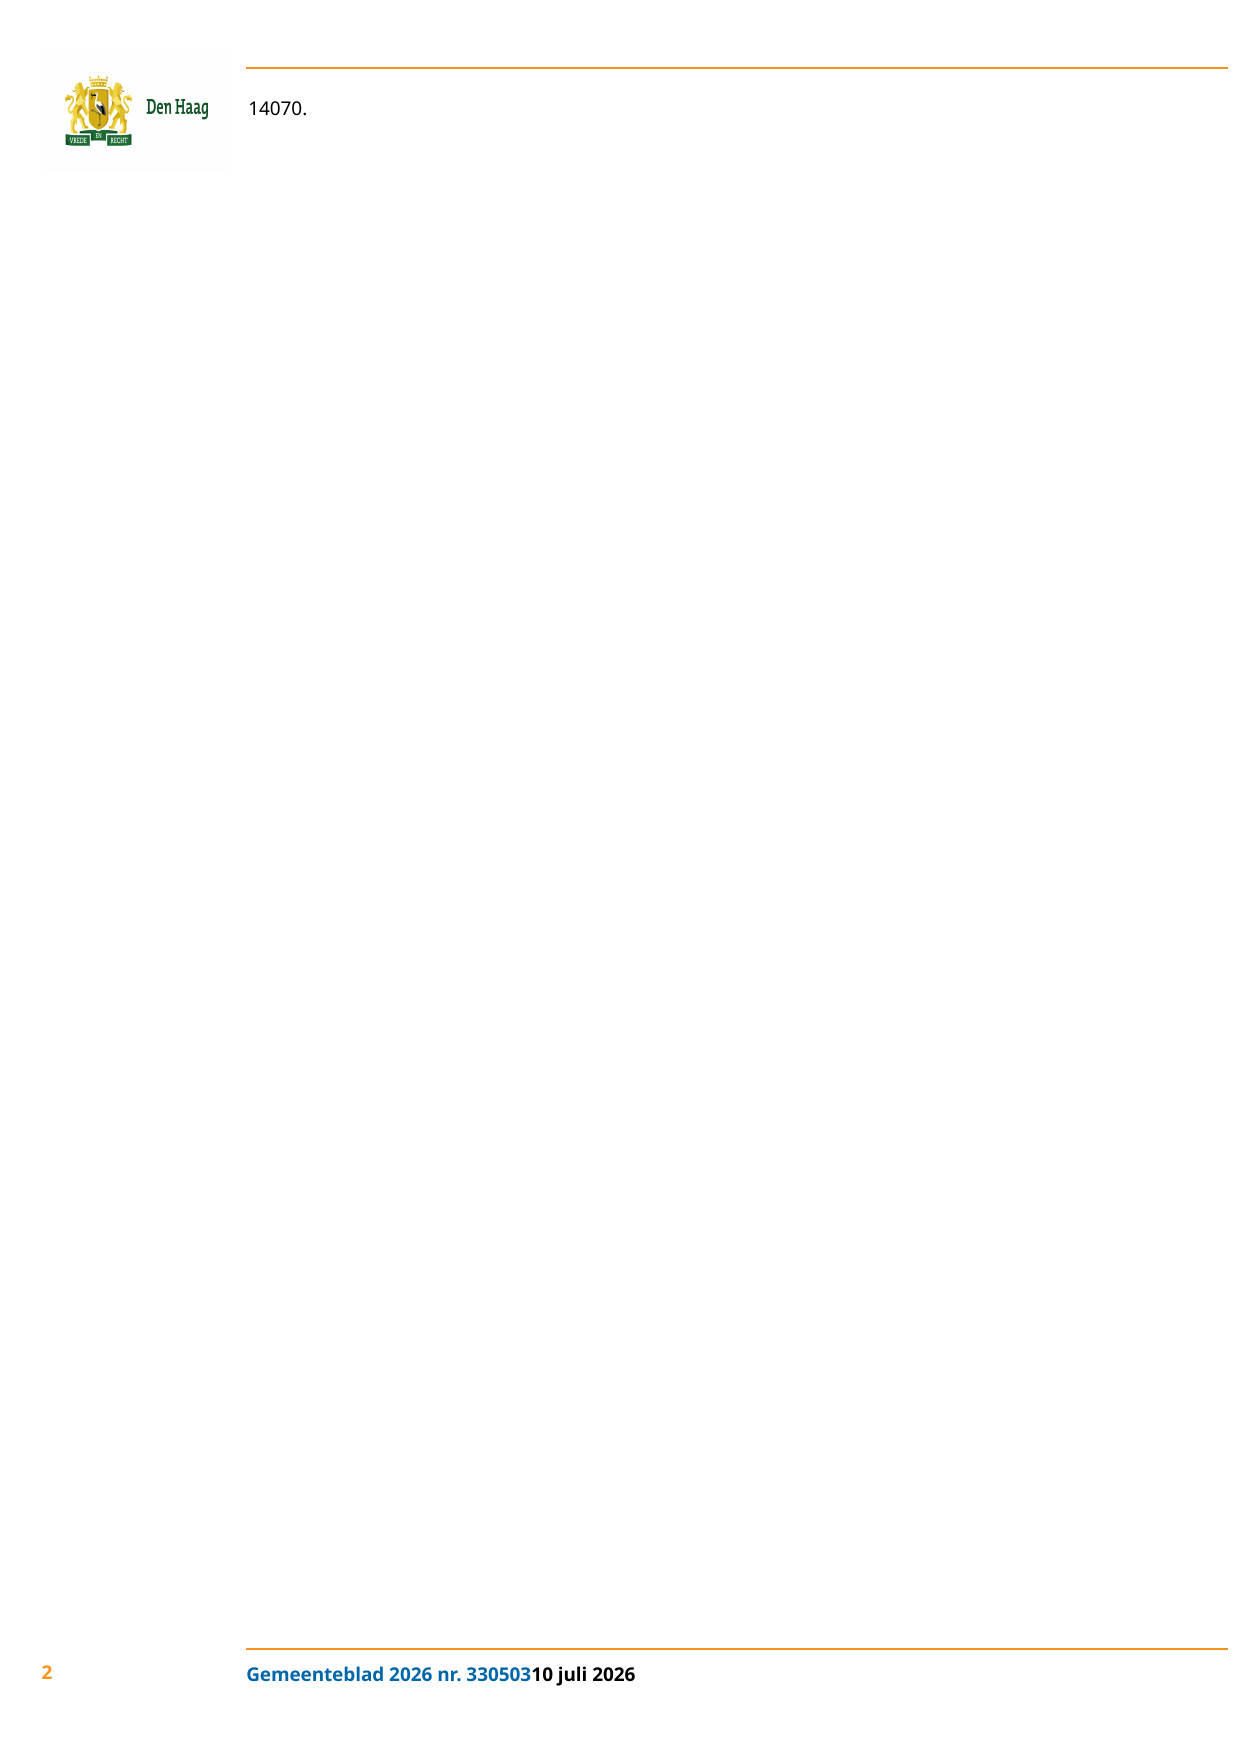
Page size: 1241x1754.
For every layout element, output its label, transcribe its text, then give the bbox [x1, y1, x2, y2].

picture [41, 47, 231, 172]
text 14070. [248, 95, 1152, 121]
